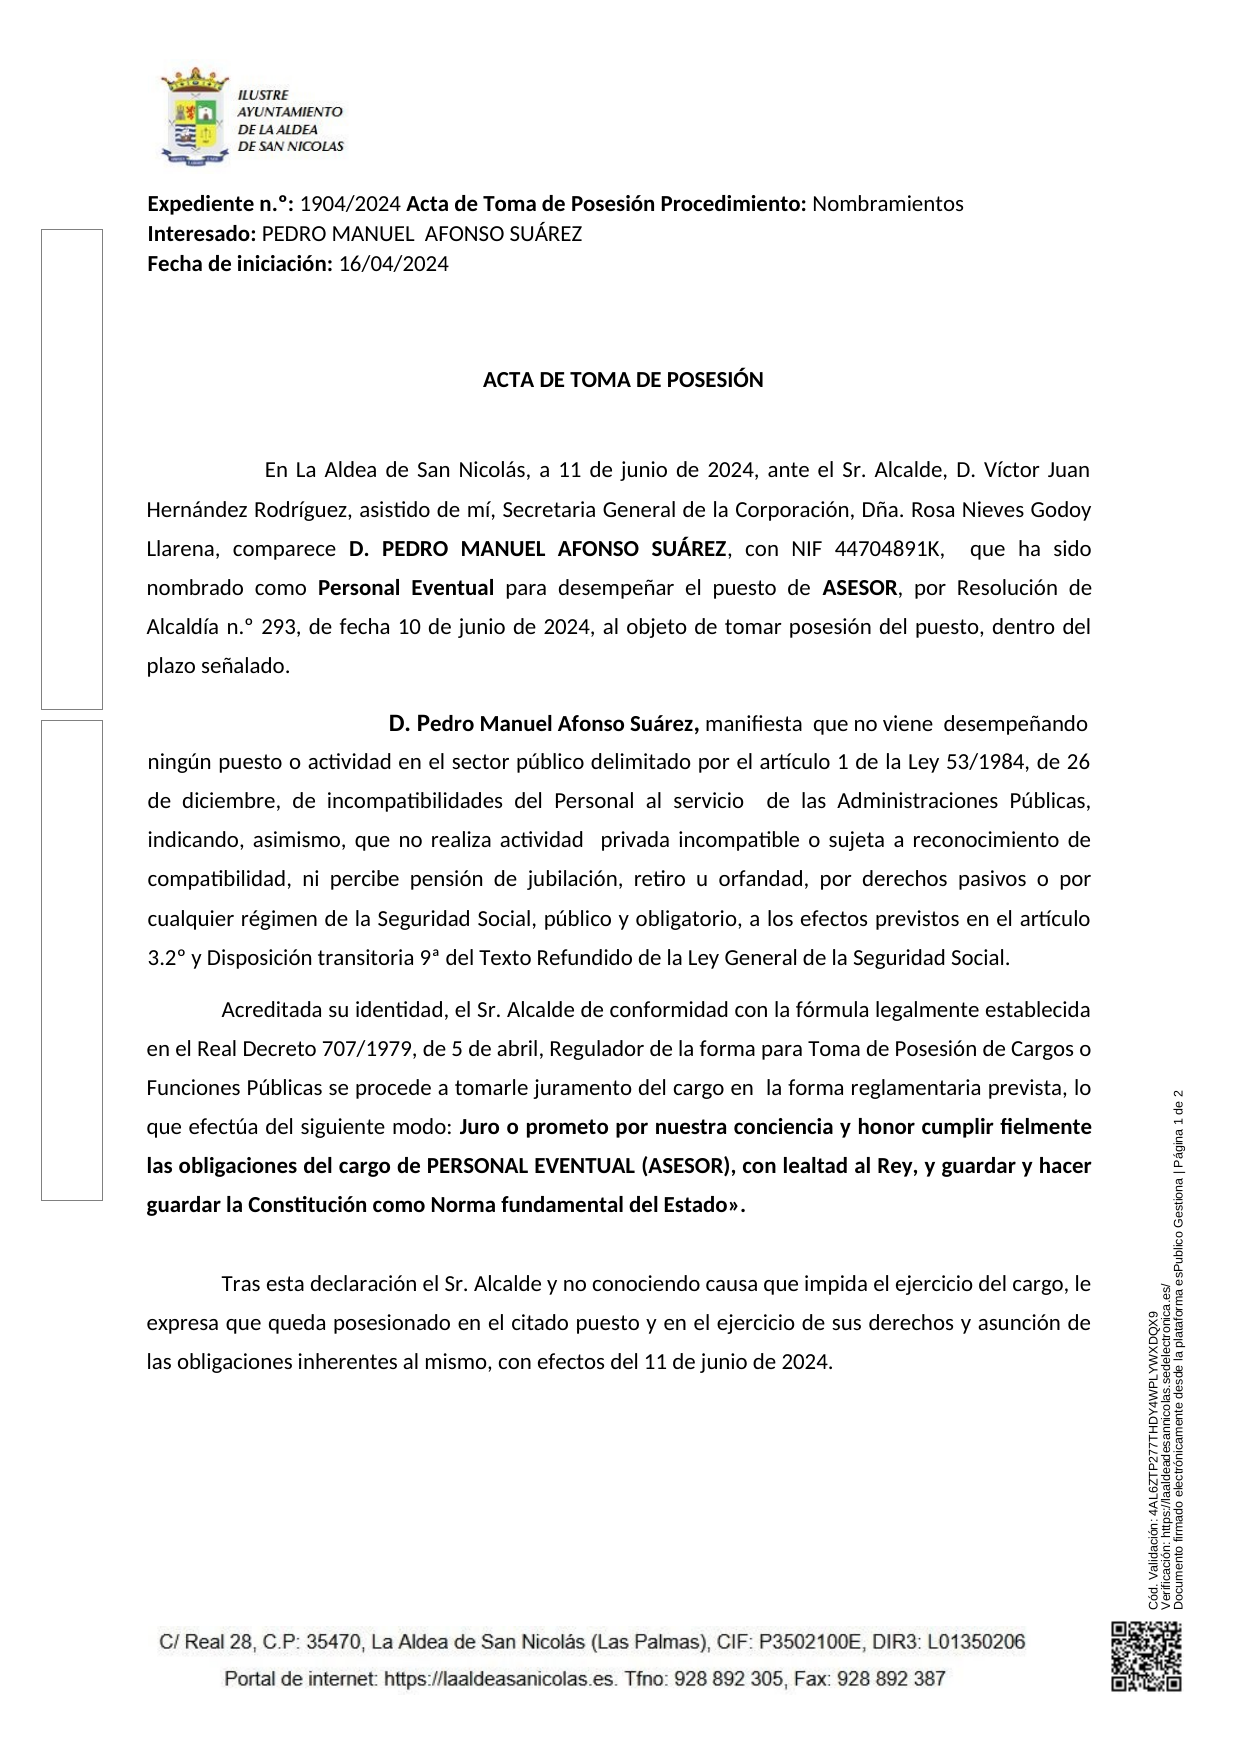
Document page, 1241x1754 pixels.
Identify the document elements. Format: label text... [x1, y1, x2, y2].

text Tras esta declaración el Sr. Alcalde y no conociendo causa que impida el ejercicio del cargo, le expresa que queda posesionado en el citado puesto y en el ejercicio de sus derechos y asunción de las obligaciones inherentes al mismo, con efectos del 11 de junio de 2024. [146, 1269, 1093, 1376]
text Expediente n.º: 1904/2024 Acta de Toma de Posesión Procedimiento: Nombramientos [147, 189, 1093, 217]
text D. Pedro Manuel Afonso Suárez, manifiesta que no viene desempeñando [146, 707, 1094, 737]
subtitle ACTA DE TOMA DE POSESIÓN [149, 365, 1093, 393]
text ningún puesto o actividad en el sector público delimitado por el artículo 1 de la Ley 53/1984, de 26 de diciembre, de incompatibilidades del Personal al servicio de las Administraciones Públicas, indicando, asimismo, que no realiza actividad privada incompatible o sujeta a reconocimiento de compatibilidad, ni percibe pensión de jubilación, retiro u orfandad, por derechos pasivos o por cualquier régimen de la Seguridad Social, público y obligatorio, a los efectos previstos en el artículo 3.2º y Disposición transitoria 9ª del Texto Refundido de la Ley General de la Seguridad Social. [147, 747, 1093, 971]
text En La Aldea de San Nicolás, a 11 de junio de 2024, ante el Sr. Alcalde, D. Víctor Juan Hernández Rodríguez, asistido de mí, Secretaria General de la Corporación, Dña. Rosa Nieves Godoy Llarena, comparece D. PEDRO MANUEL AFONSO SUÁREZ, con NIF 44704891K, que ha sido nombrado como Personal Eventual para desempeñar el puesto de ASESOR, por Resolución de Alcaldía n.º 293, de fecha 10 de junio de 2024, al objeto de tomar posesión del puesto, dentro del plazo señalado. [146, 456, 1093, 679]
text Interesado: PEDRO MANUEL AFONSO SUÁREZ [147, 219, 1093, 247]
text Acreditada su identidad, el Sr. Alcalde de conformidad con la fórmula legalmente establecida en el Real Decreto 707/1979, de 5 de abril, Regulador de la forma para Toma de Posesión de Cargos o Funciones Públicas se procede a tomarle juramento del cargo en la forma reglamentaria prevista, lo que efectúa del siguiente modo: Juro o prometo por nuestra conciencia y honor cumplir fielmente las obligaciones del cargo de PERSONAL EVENTUAL (ASESOR), con lealtad al Rey, y guardar y hacer guardar la Constitución como Norma fundamental del Estado». [146, 995, 1093, 1218]
text Fecha de iniciación: 16/04/2024 [147, 249, 1093, 277]
